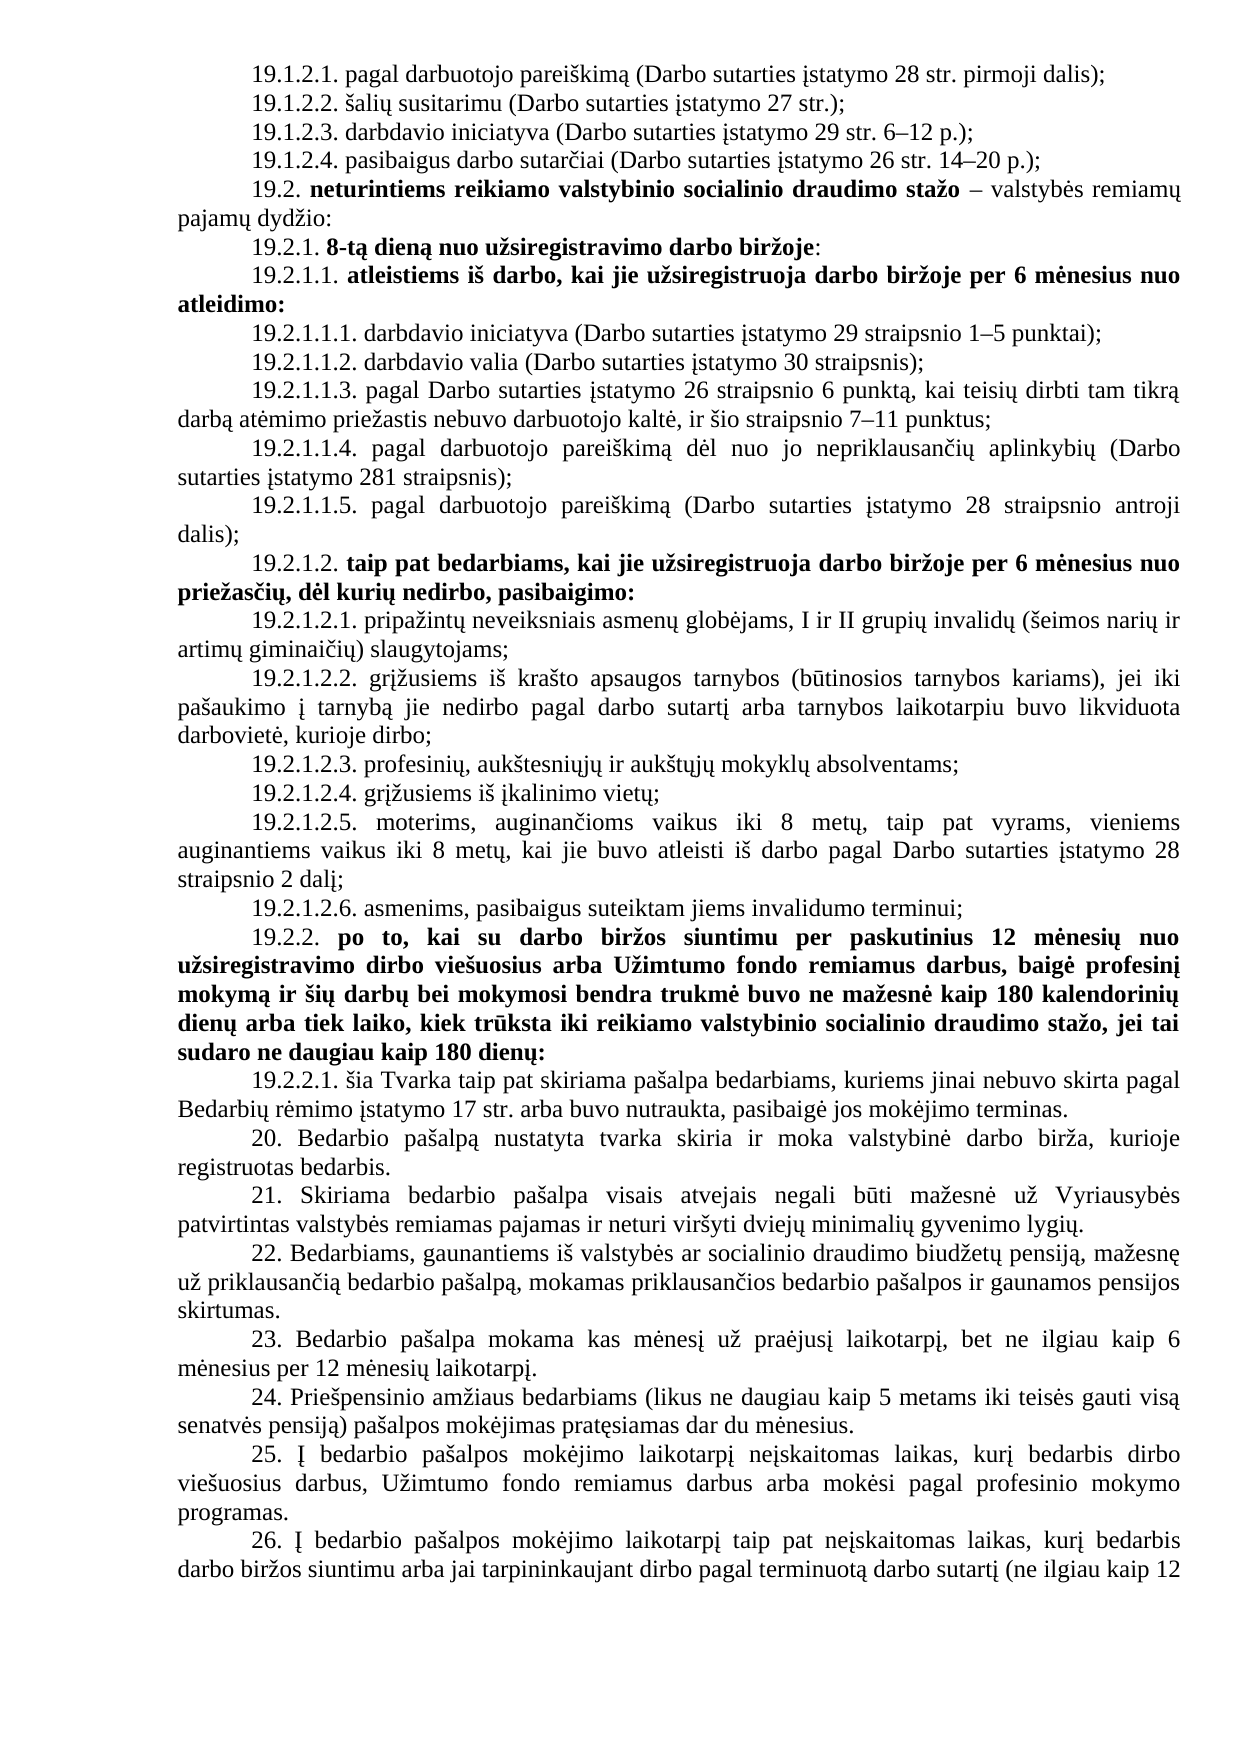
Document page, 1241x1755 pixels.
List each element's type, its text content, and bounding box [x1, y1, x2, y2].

text 23. Bedarbio pašalpa mokama kas mėnesį už praėjusį laikotarpį, bet ne ilgiau kaip 6 mėnesius per 12 mėnesių laikotarpį. [177, 1324, 1181, 1382]
text 19.2.2. po to, kai su darbo biržos siuntimu per paskutinius 12 mėnesių nuo užsiregistravimo dirbo viešuosius arba Užimtumo fondo remiamus darbus, baigė profesinį mokymą ir šių darbų bei mokymosi bendra trukmė buvo ne mažesnė kaip 180 kalendorinių dienų arba tiek laiko, kiek trūksta iki reikiamo valstybinio socialinio draudimo stažo, jei tai sudaro ne daugiau kaip 180 dienų: [177, 922, 1181, 1065]
text 19.2.1.1.1. darbdavio iniciatyva (Darbo sutarties įstatymo 29 straipsnio 1–5 punktai); [177, 318, 1181, 347]
text 19.1.2.1. pagal darbuotojo pareiškimą (Darbo sutarties įstatymo 28 str. pirmoji dalis); [177, 59, 1181, 88]
text 19.2.1.2.5. moterims, auginančioms vaikus iki 8 metų, taip pat vyrams, vieniems auginantiems vaikus iki 8 metų, kai jie buvo atleisti iš darbo pagal Darbo sutarties įstatymo 28 straipsnio 2 dalį; [177, 807, 1181, 893]
text 19.2.1.1.2. darbdavio valia (Darbo sutarties įstatymo 30 straipsnis); [177, 347, 1181, 375]
text 19.2.2.1. šia Tvarka taip pat skiriama pašalpa bedarbiams, kuriems jinai nebuvo skirta pagal Bedarbių rėmimo įstatymo 17 str. arba buvo nutraukta, pasibaigė jos mokėjimo terminas. [177, 1065, 1181, 1123]
text 19.2.1.2.3. profesinių, aukštesniųjų ir aukštųjų mokyklų absolventams; [177, 749, 1181, 778]
text 19.1.2.2. šalių susitarimu (Darbo sutarties įstatymo 27 str.); [177, 88, 1181, 117]
text 19.2.1.2. taip pat bedarbiams, kai jie užsiregistruoja darbo biržoje per 6 mėnesius nuo priežasčių, dėl kurių nedirbo, pasibaigimo: [177, 548, 1181, 605]
text 19.2.1.1.3. pagal Darbo sutarties įstatymo 26 straipsnio 6 punktą, kai teisių dirbti tam tikrą darbą atėmimo priežastis nebuvo darbuotojo kaltė, ir šio straipsnio 7–11 punktus; [177, 375, 1181, 433]
text 19.2.1.1.4. pagal darbuotojo pareiškimą dėl nuo jo nepriklausančių aplinkybių (Darbo sutarties įstatymo 281 straipsnis); [177, 433, 1181, 490]
text 20. Bedarbio pašalpą nustatyta tvarka skiria ir moka valstybinė darbo birža, kurioje registruotas bedarbis. [177, 1123, 1181, 1180]
text 19.2.1.2.1. pripažintų neveiksniais asmenų globėjams, I ir II grupių invalidų (šeimos narių ir artimų giminaičių) slaugytojams; [177, 605, 1181, 663]
text 21. Skiriama bedarbio pašalpa visais atvejais negali būti mažesnė už Vyriausybės patvirtintas valstybės remiamas pajamas ir neturi viršyti dviejų minimalių gyvenimo lygių. [177, 1180, 1181, 1238]
text 19.2. neturintiems reikiamo valstybinio socialinio draudimo stažo – valstybės remiamų pajamų dydžio: [177, 174, 1181, 232]
text 19.2.1.2.6. asmenims, pasibaigus suteiktam jiems invalidumo terminui; [177, 893, 1181, 922]
text 19.2.1.2.2. grįžusiems iš krašto apsaugos tarnybos (būtinosios tarnybos kariams), jei iki pašaukimo į tarnybą jie nedirbo pagal darbo sutartį arba tarnybos laikotarpiu buvo likviduota darbovietė, kurioje dirbo; [177, 663, 1181, 749]
text 19.2.1.2.4. grįžusiems iš įkalinimo vietų; [177, 778, 1181, 807]
text 25. Į bedarbio pašalpos mokėjimo laikotarpį neįskaitomas laikas, kurį bedarbis dirbo viešuosius darbus, Užimtumo fondo remiamus darbus arba mokėsi pagal profesinio mokymo programas. [177, 1439, 1181, 1525]
text 22. Bedarbiams, gaunantiems iš valstybės ar socialinio draudimo biudžetų pensiją, mažesnę už priklausančią bedarbio pašalpą, mokamas priklausančios bedarbio pašalpos ir gaunamos pensijos skirtumas. [177, 1238, 1181, 1324]
text 24. Priešpensinio amžiaus bedarbiams (likus ne daugiau kaip 5 metams iki teisės gauti visą senatvės pensiją) pašalpos mokėjimas pratęsiamas dar du mėnesius. [177, 1382, 1181, 1439]
text 19.2.1. 8-tą dieną nuo užsiregistravimo darbo biržoje: [177, 232, 1181, 260]
text 19.2.1.1.5. pagal darbuotojo pareiškimą (Darbo sutarties įstatymo 28 straipsnio antroji dalis); [177, 490, 1181, 548]
text 19.2.1.1. atleistiems iš darbo, kai jie užsiregistruoja darbo biržoje per 6 mėnesius nuo atleidimo: [177, 260, 1181, 318]
text 26. Į bedarbio pašalpos mokėjimo laikotarpį taip pat neįskaitomas laikas, kurį bedarbis darbo biržos siuntimu arba jai tarpininkaujant dirbo pagal terminuotą darbo sutartį (ne ilgiau kaip 12 [177, 1525, 1181, 1583]
text 19.1.2.3. darbdavio iniciatyva (Darbo sutarties įstatymo 29 str. 6–12 p.); [177, 117, 1181, 145]
text 19.1.2.4. pasibaigus darbo sutarčiai (Darbo sutarties įstatymo 26 str. 14–20 p.); [177, 145, 1181, 174]
